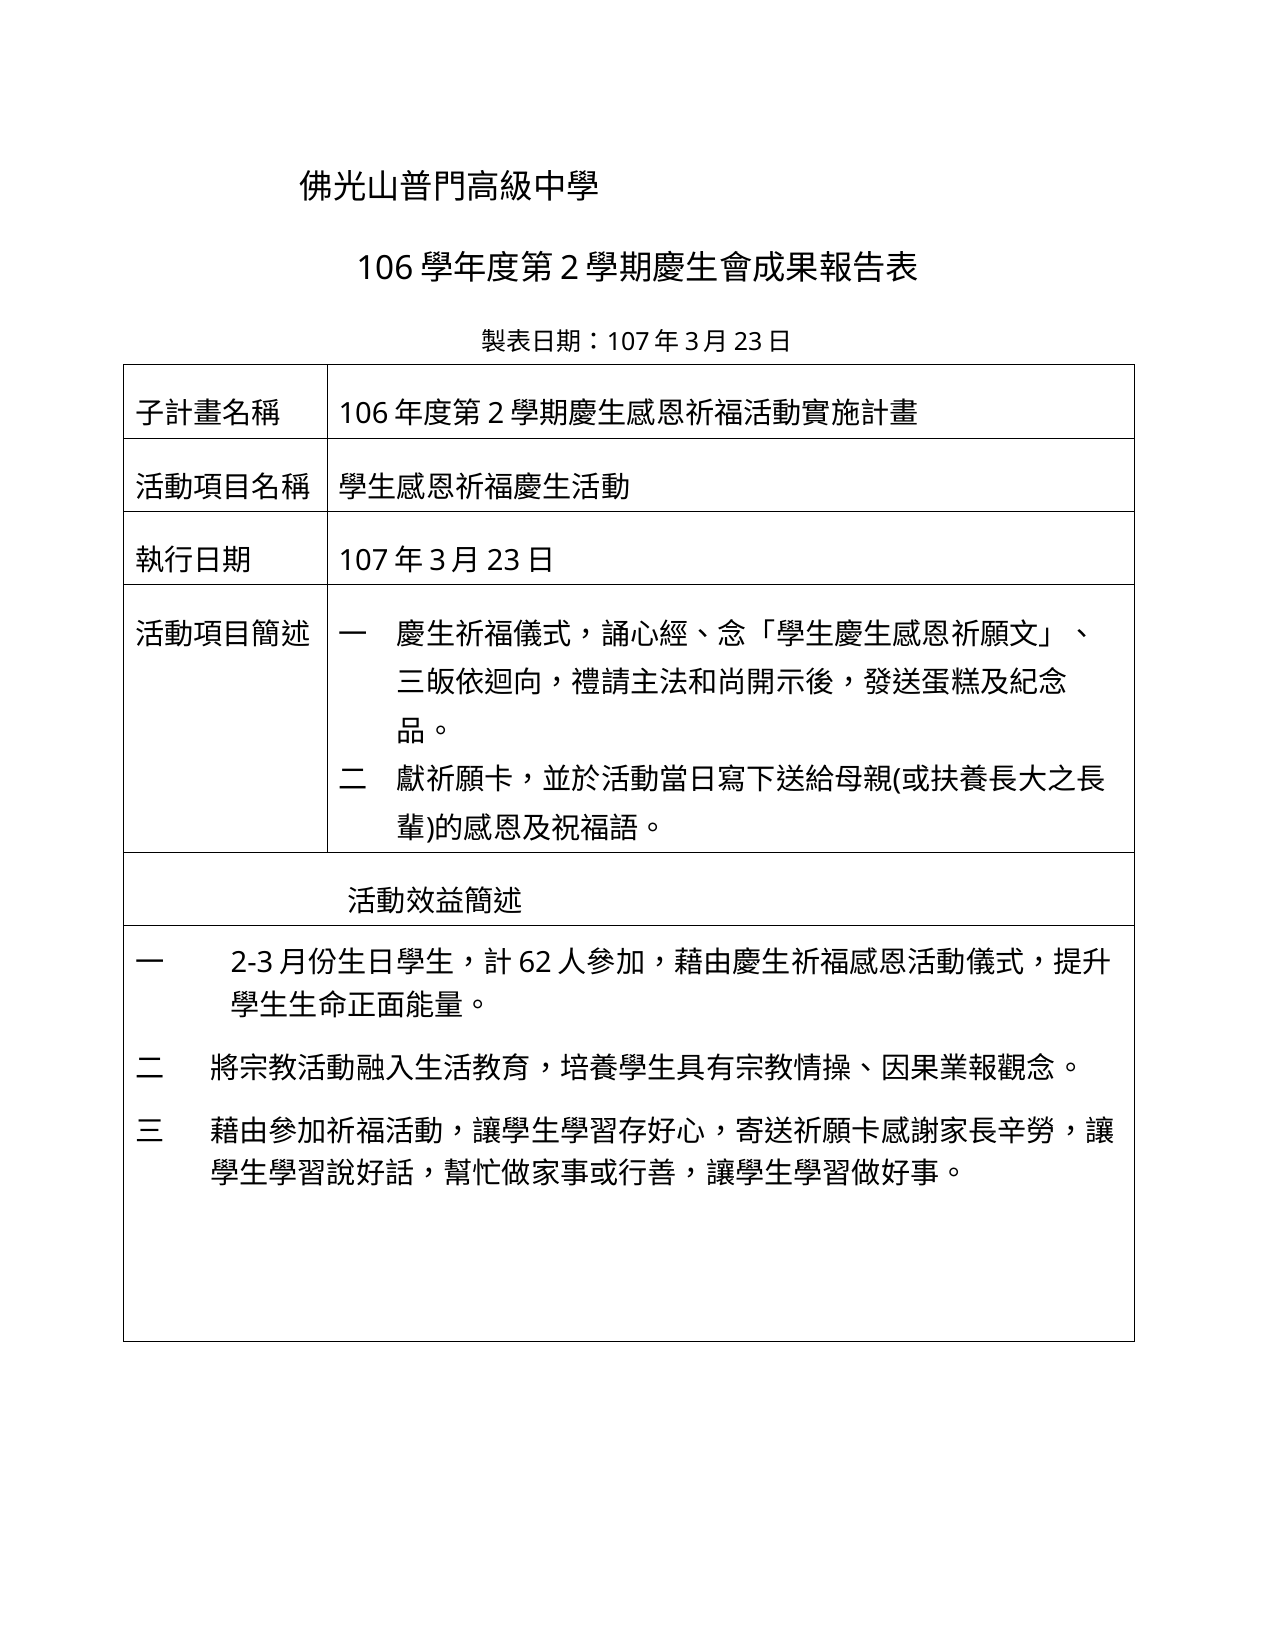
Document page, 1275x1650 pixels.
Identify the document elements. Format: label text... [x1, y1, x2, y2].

text 佛光山普門高級中學 [135, 160, 1140, 208]
table_cell 活動項目名稱 [124, 439, 327, 511]
text 製表日期：107年3月23日 [135, 321, 1140, 357]
table_cell 執行日期 [124, 512, 327, 584]
table_cell 2-3月份生日學生，計62人參加，藉由慶生祈福感恩活動儀式，提升學生生命正面能量。 將宗教活動融入生活教育，培養學生具有宗教情操、因果業報觀念。 藉由參加祈福活動，讓學生學習存好心，寄送祈願卡感謝家長辛勞，讓學生學習說好話，幫忙做家事或行善，讓學生學習做好事。 [124, 926, 1134, 1341]
table_cell 慶生祈福儀式，誦心經、念「學生慶生感恩祈願文」、 三皈依迴向，禮請主法和尚開示後，發送蛋糕及紀念品。 獻祈願卡，並於活動當日寫下送給母親(或扶養長大之長輩)的感恩及祝福語。 [328, 585, 1134, 852]
table_cell 活動項目簡述 [124, 585, 327, 852]
table_cell 活動效益簡述 [124, 853, 1134, 925]
table_header 子計畫名稱 [124, 365, 327, 437]
table_cell 學生感恩祈福慶生活動 [328, 439, 1134, 511]
table_cell 107年3月23日 [328, 512, 1134, 584]
text 106學年度第2學期慶生會成果報告表 [135, 240, 1140, 289]
table_header 106年度第2學期慶生感恩祈福活動實施計畫 [328, 365, 1134, 437]
